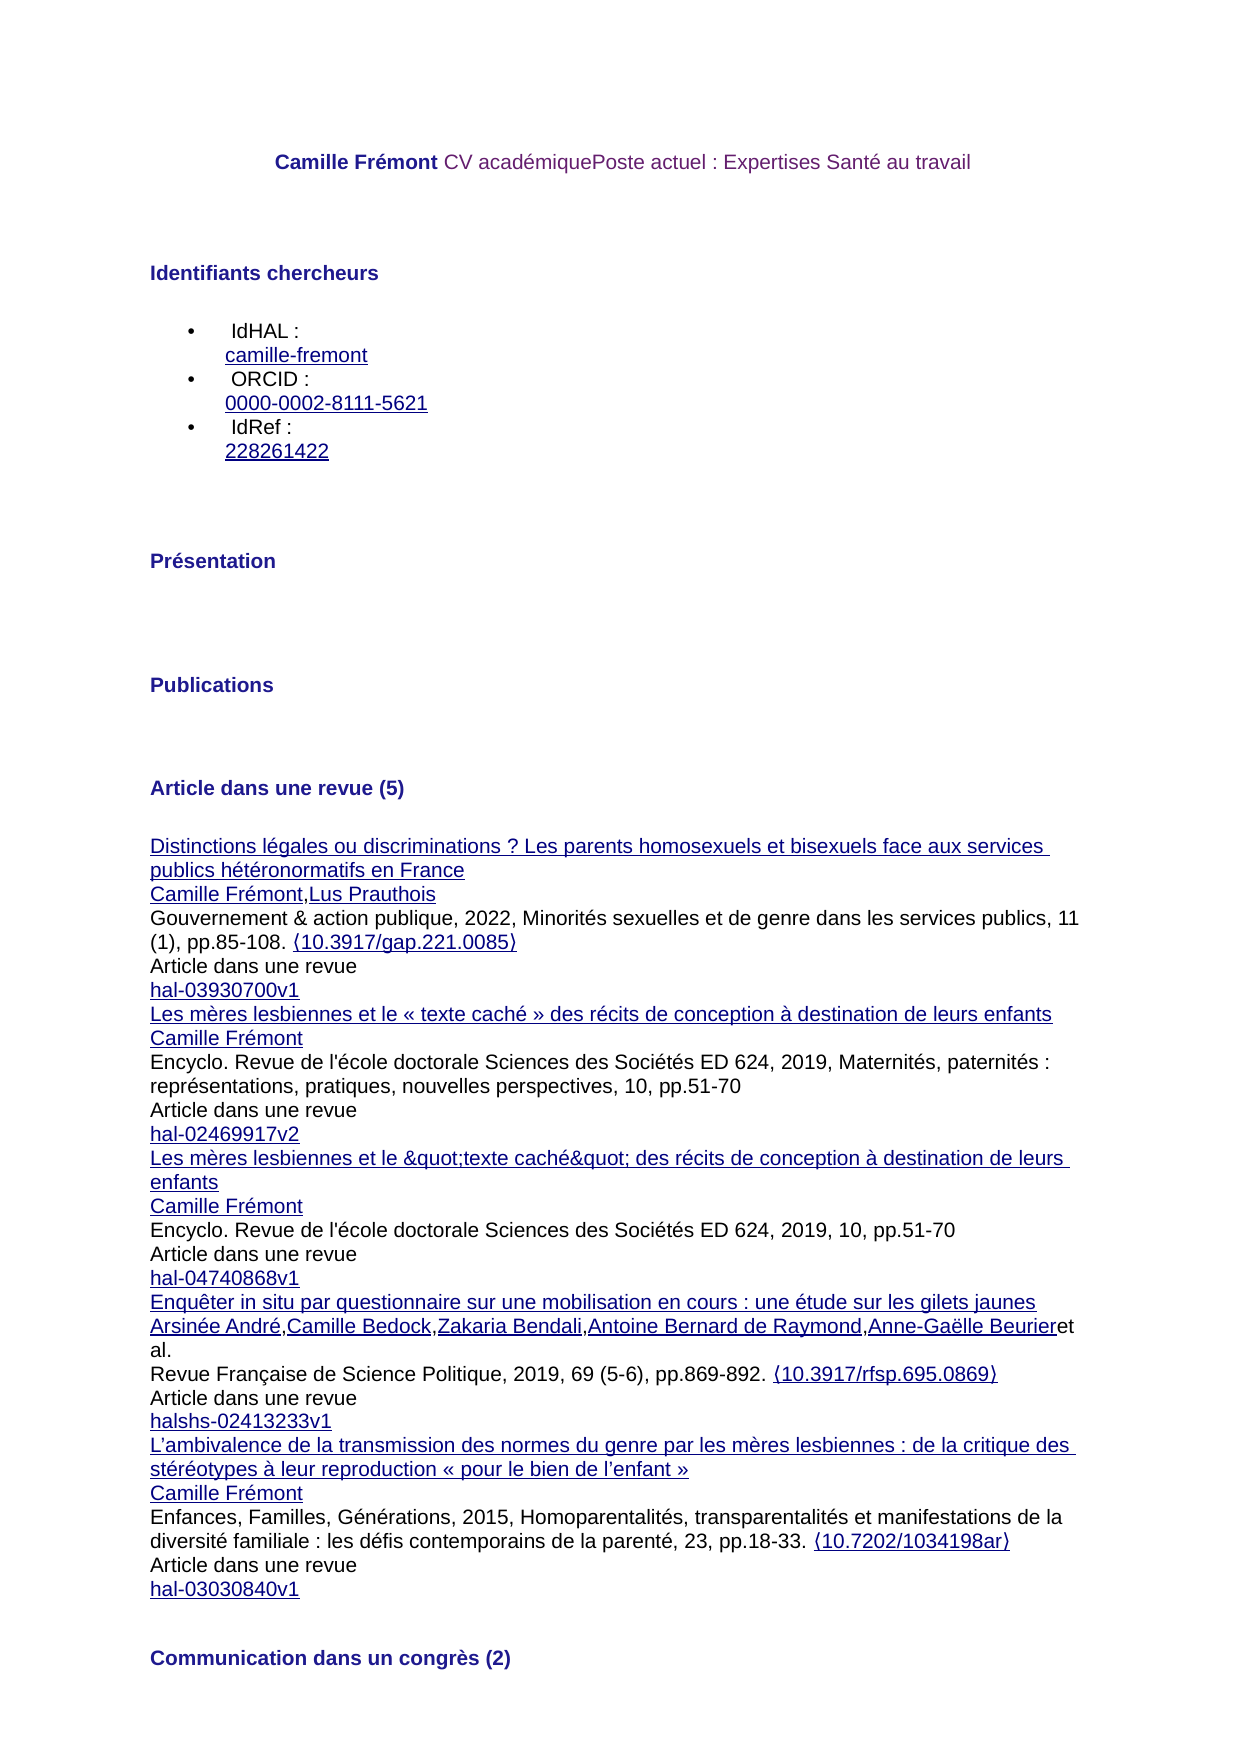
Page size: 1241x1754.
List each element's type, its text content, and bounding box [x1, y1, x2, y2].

table_cell Les mères lesbiennes et le « texte caché » des récits de conception à destination de leurs enfants Camille Frémont Encyclo. Revue de l'école doctorale Sciences des Sociétés ED 624, 2019, Maternités, paternités : représentations, pratiques, nouvelles perspectives, 10, pp.51-70 Article dans une revue hal-02469917v2 [150, 1002, 1090, 1146]
table_cell L’ambivalence de la transmission des normes du genre par les mères lesbiennes : de la critique des stéréotypes à leur reproduction « pour le bien de l’enfant » Camille Frémont Enfances, Familles, Générations, 2015, Homoparentalités, transparentalités et manifestations de la diversité familiale : les défis contemporains de la parenté, 23, pp.18-33. ⟨10.7202/1034198ar⟩ Article dans une revue hal-03030840v1 [150, 1433, 1090, 1601]
subtitle Article dans une revue (5) [150, 776, 1090, 800]
list camille-fremont [187, 343, 1090, 367]
table_cell Les mères lesbiennes et le &quot;texte caché&quot; des récits de conception à destination de leurs enfants Camille Frémont Encyclo. Revue de l'école doctorale Sciences des Sociétés ED 624, 2019, 10, pp.51-70 Article dans une revue hal-04740868v1 [150, 1146, 1090, 1289]
subtitle Camille Frémont CV académiquePoste actuel : Expertises Santé au travail [150, 150, 1090, 174]
list IdHAL : [187, 319, 1090, 343]
subtitle Publications [150, 673, 1090, 697]
table_cell Enquêter in situ par questionnaire sur une mobilisation en cours : une étude sur les gilets jaunes Arsinée André,Camille Bedock,Zakaria Bendali,Antoine Bernard de Raymond,Anne-Gaëlle Beurieret al. Revue Française de Science Politique, 2019, 69 (5-6), pp.869-892. ⟨10.3917/rfsp.695.0869⟩ Article dans une revue halshs-02413233v1 [150, 1290, 1090, 1433]
subtitle Identifiants chercheurs [150, 260, 1090, 284]
table_header Distinctions légales ou discriminations ? Les parents homosexuels et bisexuels face aux services publics hétéronormatifs en France Camille Frémont,Lus Prauthois Gouvernement & action publique, 2022, Minorités sexuelles et de genre dans les services publics, 11 (1), pp.85-108. ⟨10.3917/gap.221.0085⟩ Article dans une revue hal-03930700v1 [150, 834, 1090, 1002]
list IdRef : [187, 414, 1090, 438]
subtitle Présentation [150, 549, 1090, 573]
list 0000-0002-8111-5621 [187, 391, 1090, 414]
subtitle Communication dans un congrès (2) [150, 1646, 1090, 1670]
list ORCID : [187, 367, 1090, 391]
list 228261422 [187, 438, 1090, 462]
